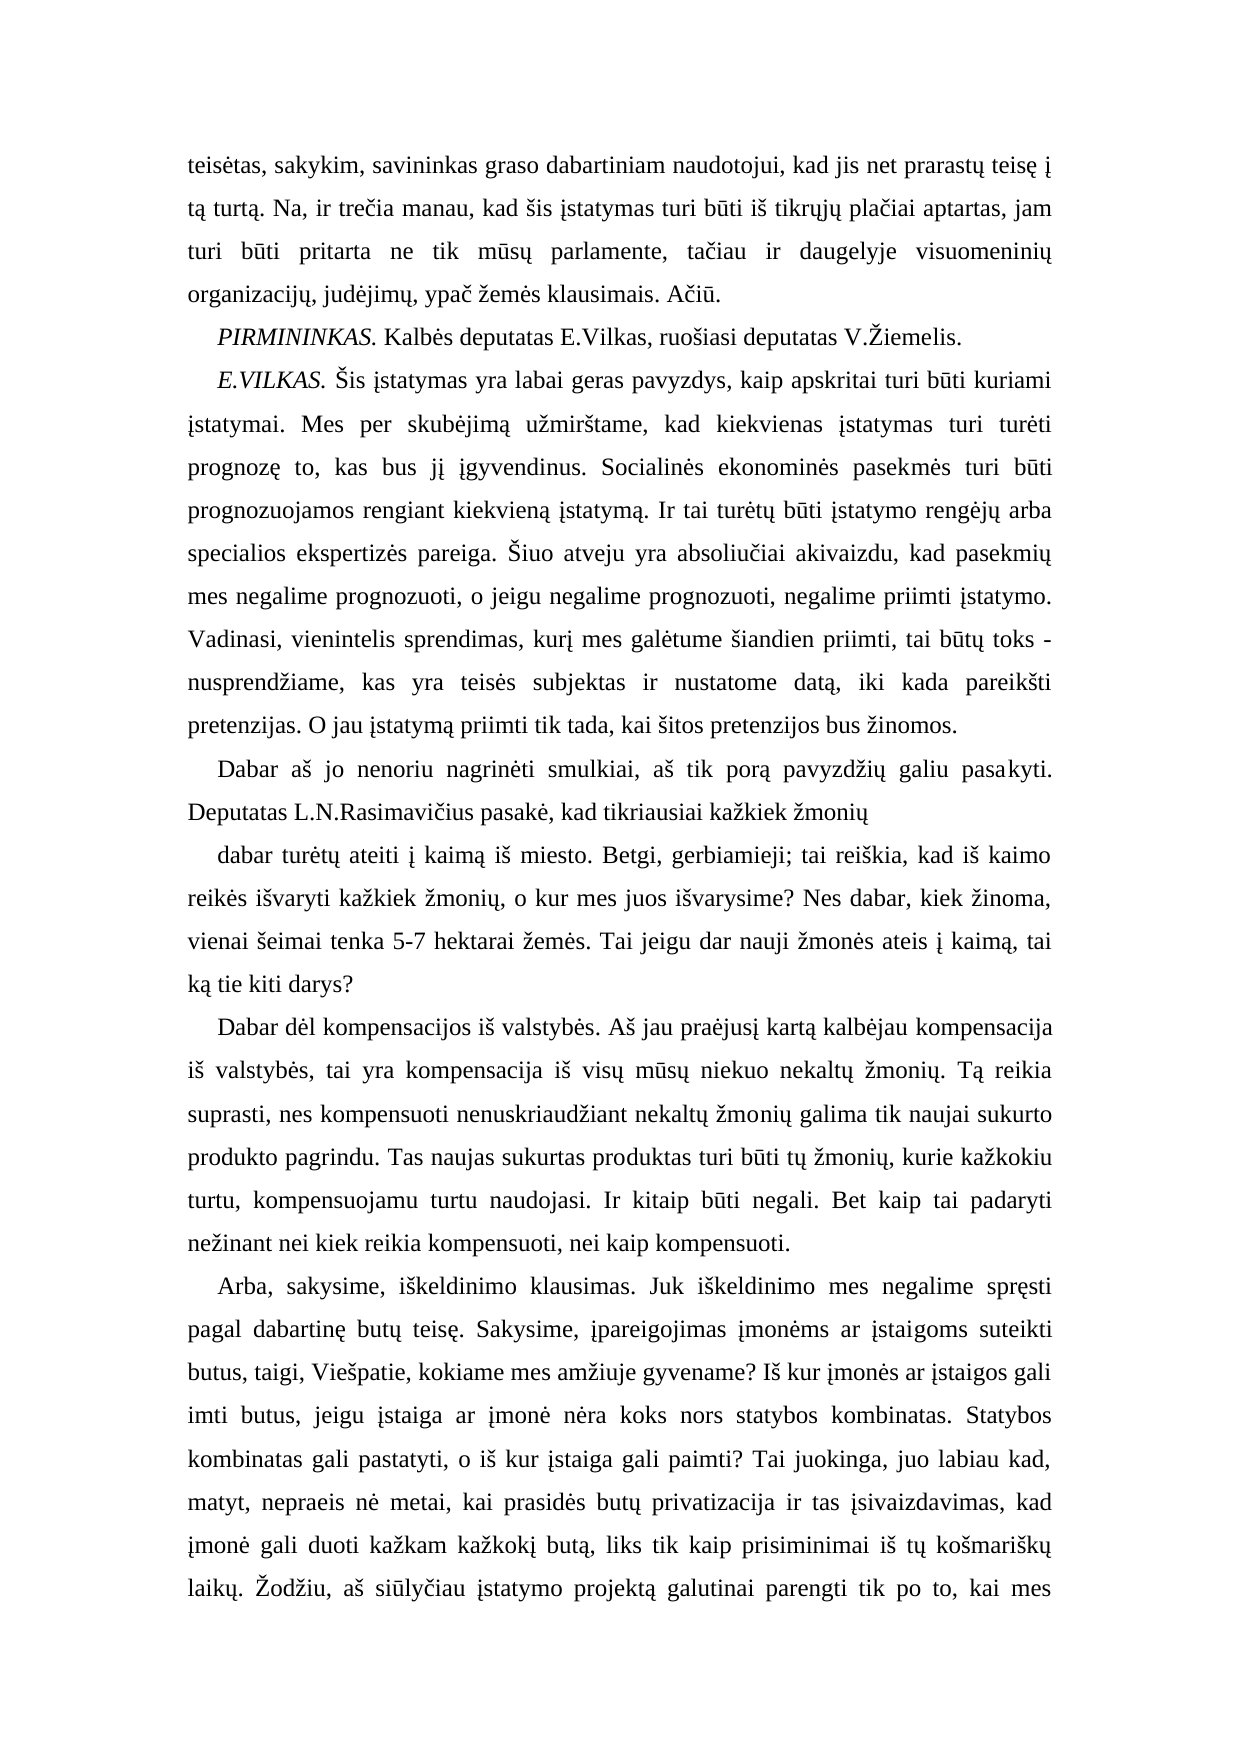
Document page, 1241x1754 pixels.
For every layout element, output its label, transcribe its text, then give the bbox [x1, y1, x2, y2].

text teisėtas, sakykim, savininkas graso dabartiniam naudotojui, kad jis net prarastų teisę į tą turtą. Na, ir trečia ­manau, kad šis įstatymas turi būti iš tikrųjų plačiai aptartas, jam turi būti pritarta ne tik mūsų parlamente, tačiau ir daugelyje visuomeninių organizacijų, judėjimų, ypač žemės klausimais. Ačiū. [187, 150, 1053, 308]
text dabar turėtų ateiti į kaimą iš miesto. Betgi, gerbiamieji; tai reiškia, kad iš kaimo reikės išvaryti kažkiek žmonių, o kur mes juos išvarysime? Nes dabar, kiek žinoma, vienai šeimai tenka 5-7 hektarai žemės. Tai jeigu dar nauji žmonės ateis į kaimą, tai ką tie kiti darys? [187, 840, 1053, 998]
text Dabar dėl kompensacijos iš valstybės. Aš jau praėjusį kartą kalbėjau ­kompensacija iš valstybės, tai yra kompensacija iš visų mūsų niekuo nekaltų žmonių. Tą reikia suprasti, nes kompensuoti nenuskriaudžiant nekaltų žmo­nių galima tik naujai sukurto produkto pagrindu. Tas naujas sukurtas pro­duktas turi būti tų žmonių, kurie kažkokiu turtu, kompensuojamu turtu naudojasi. Ir kitaip būti negali. Bet kaip tai padaryti nežinant nei kiek reikia kompensuoti, nei kaip kompensuoti. [187, 1012, 1053, 1257]
text E.VILKAS. Šis įstatymas yra labai geras pavyzdys, kaip apskritai turi būti kuriami įstatymai. Mes per skubėjimą užmirštame, kad kiekvienas įstatymas turi turėti prognozę to, kas bus jį įgyvendinus. Socialinės ekonominės pasek­mės turi būti prognozuojamos rengiant kiekvieną įstatymą. Ir tai turėtų būti įstatymo rengėjų arba specialios ekspertizės pareiga. Šiuo atveju yra absoliučiai akivaizdu, kad pasekmių mes negalime prognozuoti, o jeigu negalime prognozuoti, negalime priimti įstatymo. Vadinasi, vienintelis sprendimas, kurį mes galėtume šiandien priimti, tai būtų toks - nusprendžiame, kas yra teisės subjektas ir nustatome datą, iki kada pareikšti pretenzijas. O jau įstatymą priimti tik tada, kai šitos pretenzijos bus žinomos. [187, 366, 1053, 739]
text PIRMININKAS. Kalbės deputatas E.Vilkas, ruošiasi deputatas V.Žieme­lis. [187, 322, 1053, 351]
text Arba, sakysime, iškeldinimo klausimas. Juk iškeldinimo mes negalime spręsti pagal dabartinę butų teisę. Sakysime, įpareigojimas įmonėms ar įstai­goms suteikti butus, taigi, Viešpatie, kokiame mes amžiuje gyvename? Iš kur įmonės ar įstaigos gali imti butus, jeigu įstaiga ar įmonė nėra koks nors statybos kombinatas. Statybos kombinatas gali pastatyti, o iš kur įstaiga gali paimti? Tai juokinga, juo labiau kad, matyt, nepraeis nė metai, kai prasidės butų privatizacija ir tas įsivaizdavimas, kad įmonė gali duoti kažkam kažkokį butą, liks tik kaip prisiminimai iš tų košmariškų laikų. Žodžiu, aš siūlyčiau įstatymo projektą galutinai parengti tik po to, kai mes [187, 1271, 1053, 1602]
text Dabar aš jo nenoriu nagrinėti smulkiai, aš tik porą pavyzdžių galiu pasa­kyti. Deputatas L.N.Rasimavičius pasakė, kad tikriausiai kažkiek žmonių [187, 754, 1053, 826]
